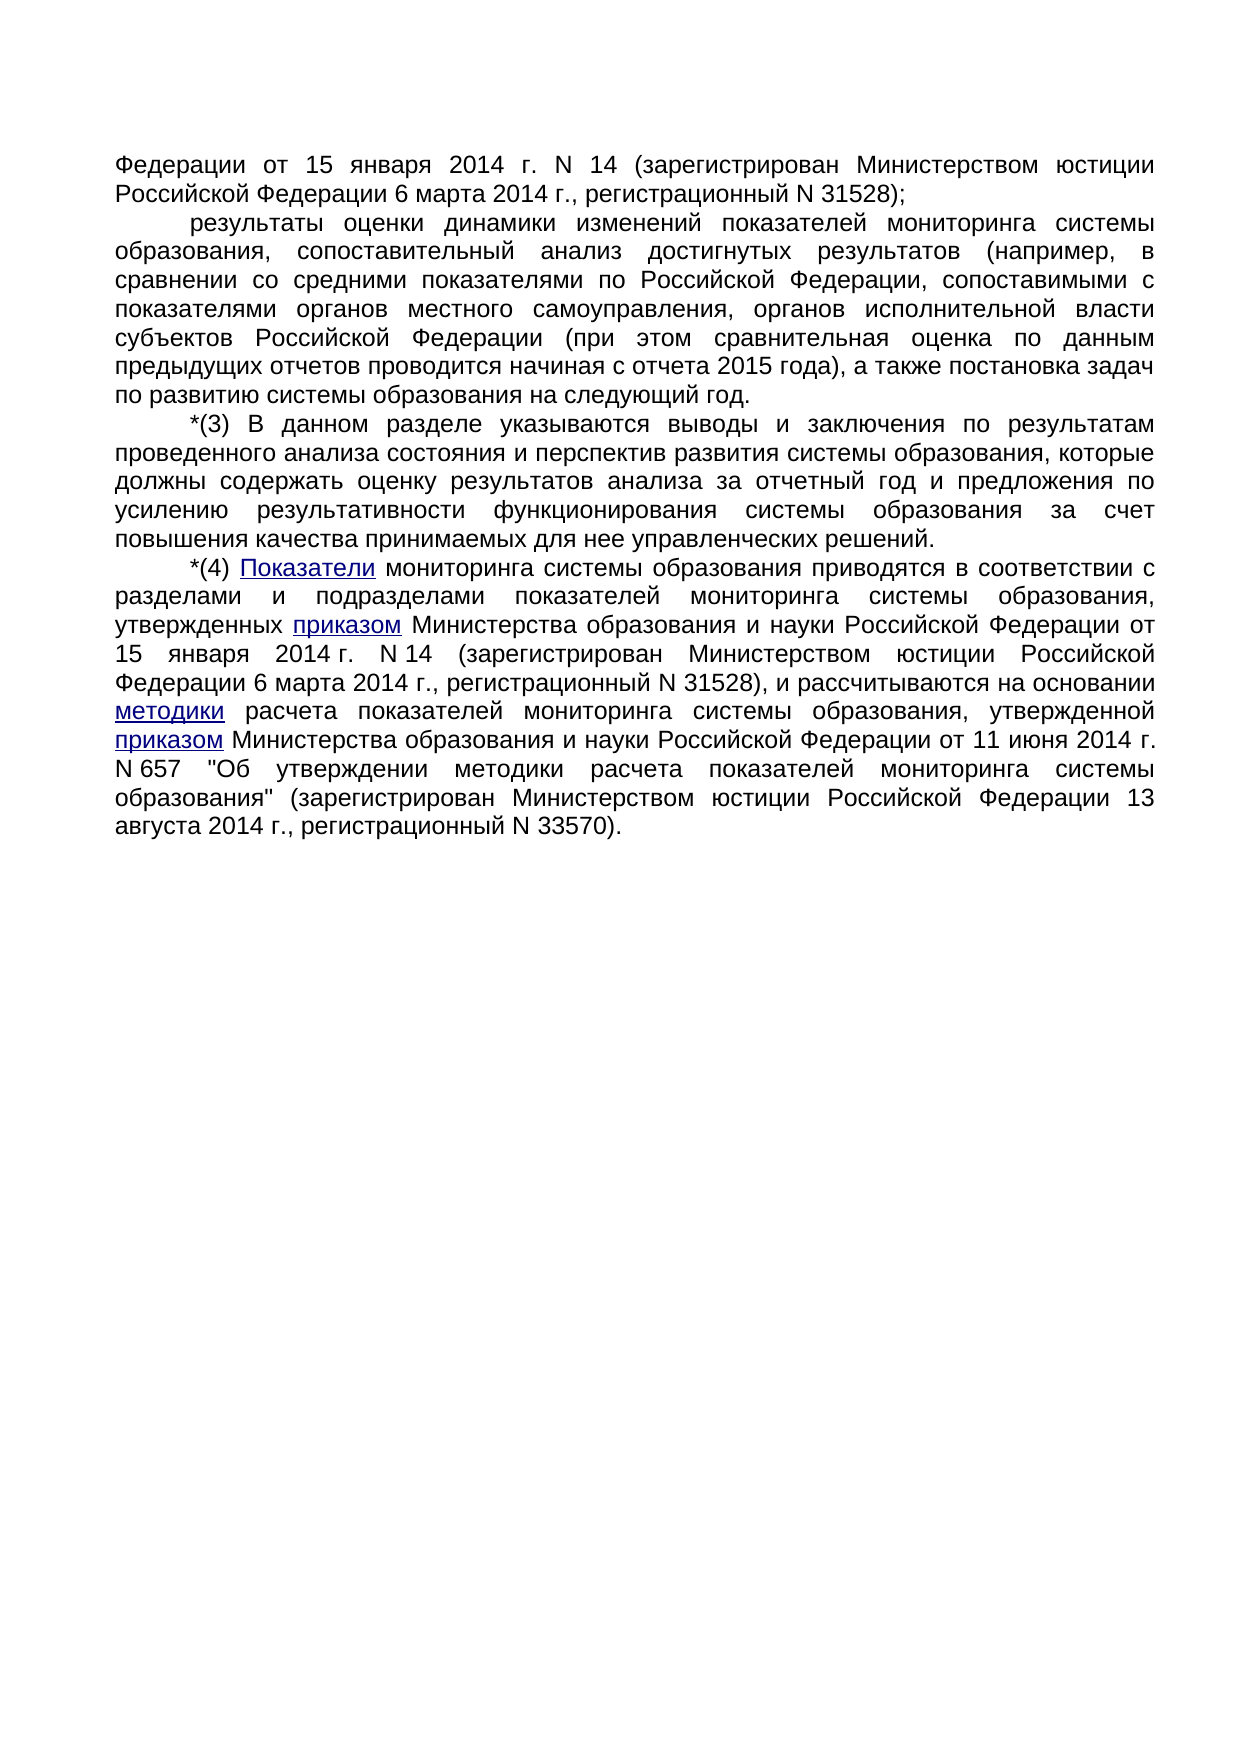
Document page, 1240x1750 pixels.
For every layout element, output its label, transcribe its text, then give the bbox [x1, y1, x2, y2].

text результаты оценки динамики изменений показателей мониторинга системы образования, сопоставительный анализ достигнутых результатов (например, в сравнении со средними показателями по Российской Федерации, сопоставимыми с показателями органов местного самоуправления, органов исполнительной власти субъектов Российской Федерации (при этом сравнительная оценка по данным предыдущих отчетов проводится начиная с отчета 2015 года), а также постановка задач по развитию системы образования на следующий год. [114, 207, 1156, 409]
text *(4) Показатели мониторинга системы образования приводятся в соответствии с разделами и подразделами показателей мониторинга системы образования, утвержденных приказом Министерства образования и науки Российской Федерации от 15 января 2014 г. N 14 (зарегистрирован Министерством юстиции Российской Федерации 6 марта 2014 г., регистрационный N 31528), и рассчитываются на основании методики расчета показателей мониторинга системы образования, утвержденной приказом Министерства образования и науки Российской Федерации от 11 июня 2014 г. N 657 "Об утверждении методики расчета показателей мониторинга системы образования" (зарегистрирован Министерством юстиции Российской Федерации 13 августа 2014 г., регистрационный N 33570). [114, 552, 1156, 840]
text Федерации от 15 января 2014 г. N 14 (зарегистрирован Министерством юстиции Российской Федерации 6 марта 2014 г., регистрационный N 31528); [114, 150, 1156, 207]
text *(3) В данном разделе указываются выводы и заключения по результатам проведенного анализа состояния и перспектив развития системы образования, которые должны содержать оценку результатов анализа за отчетный год и предложения по усилению результативности функционирования системы образования за счет повышения качества принимаемых для нее управленческих решений. [114, 409, 1156, 552]
